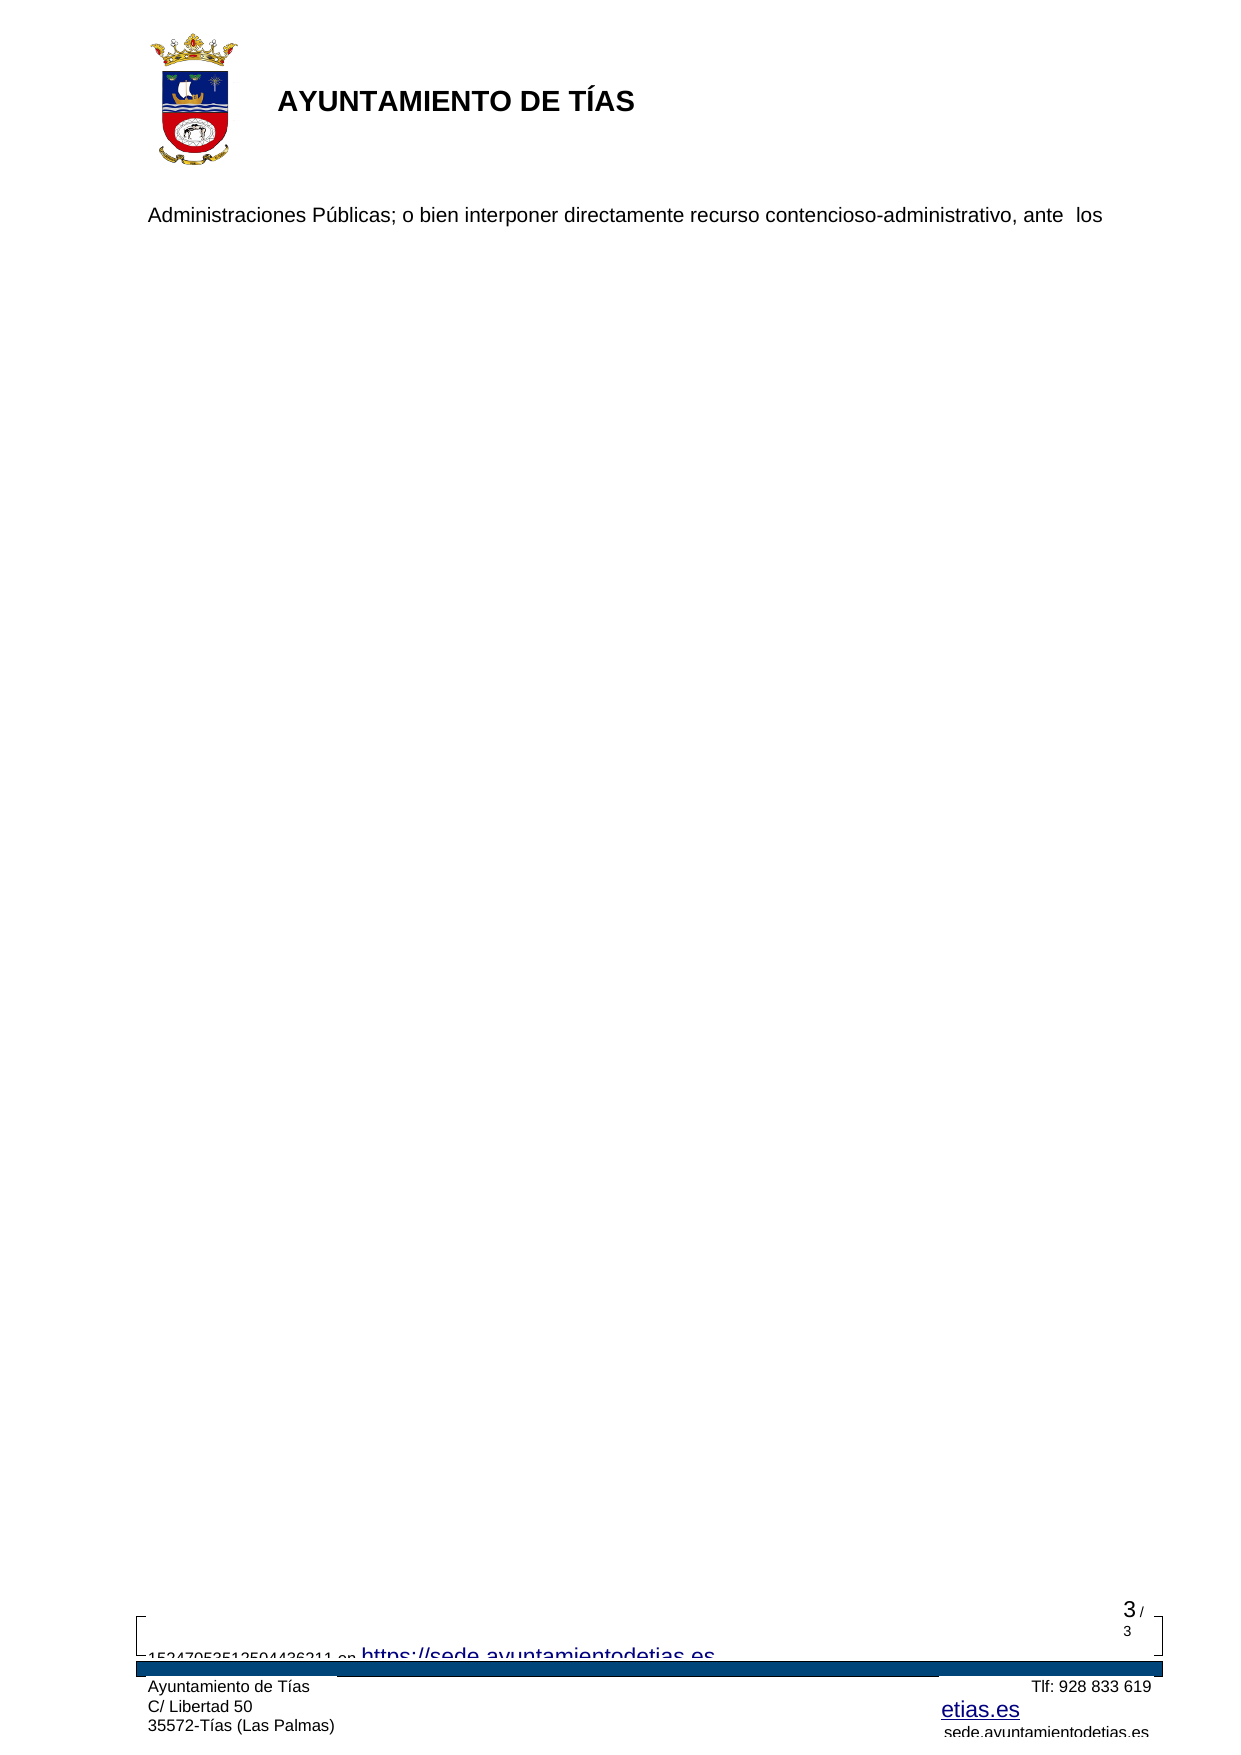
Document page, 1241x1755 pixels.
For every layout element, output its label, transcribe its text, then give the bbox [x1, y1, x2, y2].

text Administraciones Públicas; o bien interponer directamente recurso contencioso-administrativo, ante los [148, 202, 1152, 226]
